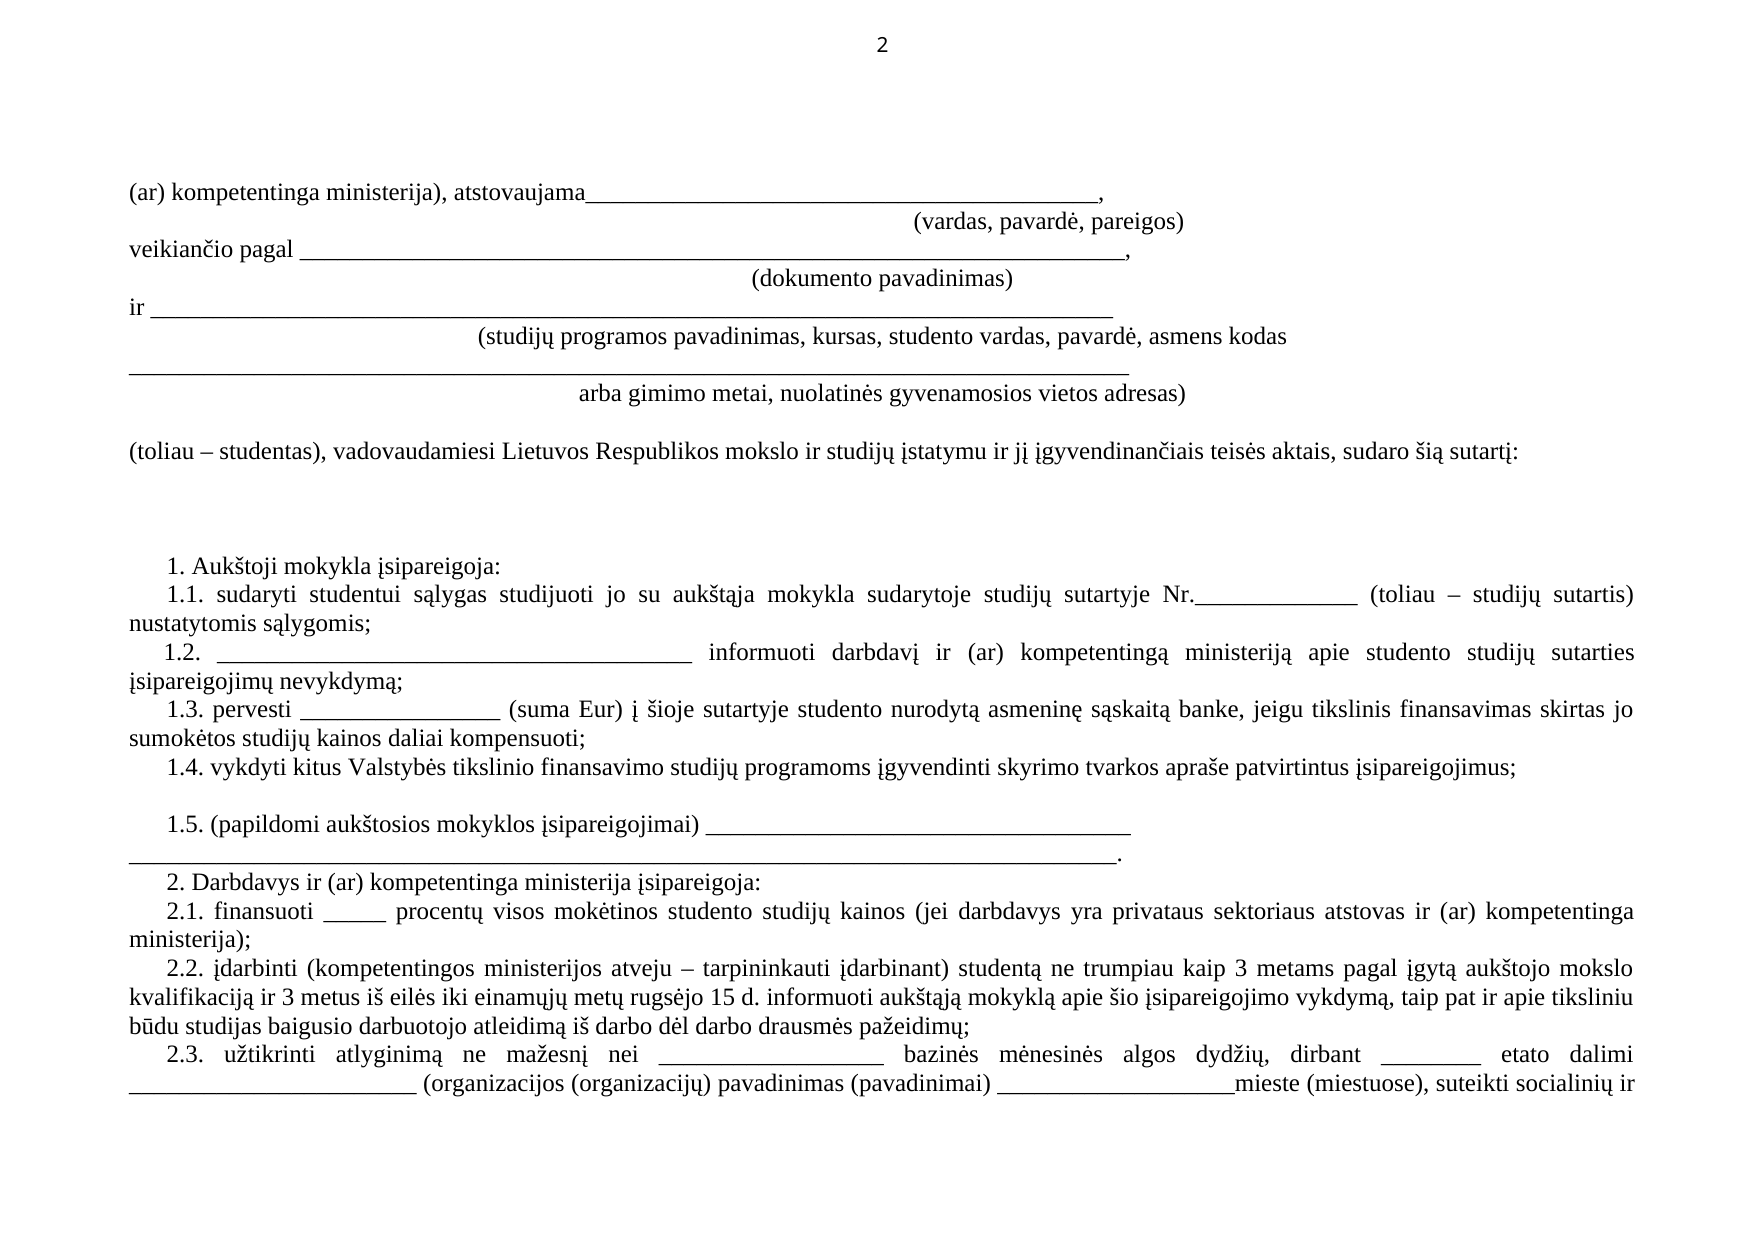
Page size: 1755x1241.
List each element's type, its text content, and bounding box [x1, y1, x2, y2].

text (dokumento pavadinimas) [129, 263, 1636, 292]
text 2.2. įdarbinti (kompetentingos ministerijos atveju – tarpininkauti įdarbinant) studentą ne trumpiau kaip 3 metams pagal įgytą aukštojo mokslo kvalifikaciją ir 3 metus iš eilės iki einamųjų metų rugsėjo 15 d. informuoti aukštąją mokyklą apie šio įsipareigojimo vykdymą, taip pat ir apie tiksliniu būdu studijas baigusio darbuotojo atleidimą iš darbo dėl darbo drausmės pažeidimų; [129, 953, 1636, 1039]
text 1. Aukštoji mokykla įsipareigoja: [166, 551, 1636, 579]
text 2.1. finansuoti _____ procentų visos mokėtinos studento studijų kainos (jei darbdavys yra privataus sektoriaus atstovas ir (ar) kompetentinga ministerija); [129, 896, 1636, 953]
text 1.5. (papildomi aukštosios mokyklos įsipareigojimai) __________________________________ [129, 809, 1636, 838]
text _______________________________________________________________________________. [129, 838, 1636, 867]
text 1.4. vykdyti kitus Valstybės tikslinio finansavimo studijų programoms įgyvendinti skyrimo tvarkos apraše patvirtintus įsipareigojimus; [129, 752, 1636, 781]
text (vardas, pavardė, pareigos) [129, 206, 1636, 234]
text veikiančio pagal __________________________________________________________________, [129, 234, 1636, 263]
text arba gimimo metai, nuolatinės gyvenamosios vietos adresas) [129, 378, 1636, 407]
text ir _____________________________________________________________________________ [129, 292, 1636, 321]
text 2.3. užtikrinti atlyginimą ne mažesnį nei __________________ bazinės mėnesinės algos dydžių, dirbant ________ etato dalimi _______________________ (organizacijos (organizacijų) pavadinimas (pavadinimai) ___________________mieste (miestuose), suteikti socialinių ir [129, 1039, 1636, 1097]
text (studijų programos pavadinimas, kursas, studento vardas, pavardė, asmens kodas [129, 321, 1636, 349]
text (ar) kompetentinga ministerija), atstovaujama_________________________________________, [129, 177, 1636, 206]
text 1.2. ______________________________________ informuoti darbdavį ir (ar) kompetentingą ministeriją apie studento studijų sutarties įsipareigojimų nevykdymą; [129, 637, 1636, 694]
text ________________________________________________________________________________ [129, 349, 1636, 378]
text 1.3. pervesti ________________ (suma Eur) į šioje sutartyje studento nurodytą asmeninę sąskaitą banke, jeigu tikslinis finansavimas skirtas jo sumokėtos studijų kainos daliai kompensuoti; [129, 694, 1636, 752]
text 2. Darbdavys ir (ar) kompetentinga ministerija įsipareigoja: [166, 867, 1636, 896]
text (toliau – studentas), vadovaudamiesi Lietuvos Respublikos mokslo ir studijų įstatymu ir jį įgyvendinančiais teisės aktais, sudaro šią sutartį: [129, 436, 1636, 464]
text 1.1. sudaryti studentui sąlygas studijuoti jo su aukštąja mokykla sudarytoje studijų sutartyje Nr._____________ (toliau – studijų sutartis) nustatytomis sąlygomis; [129, 579, 1636, 637]
